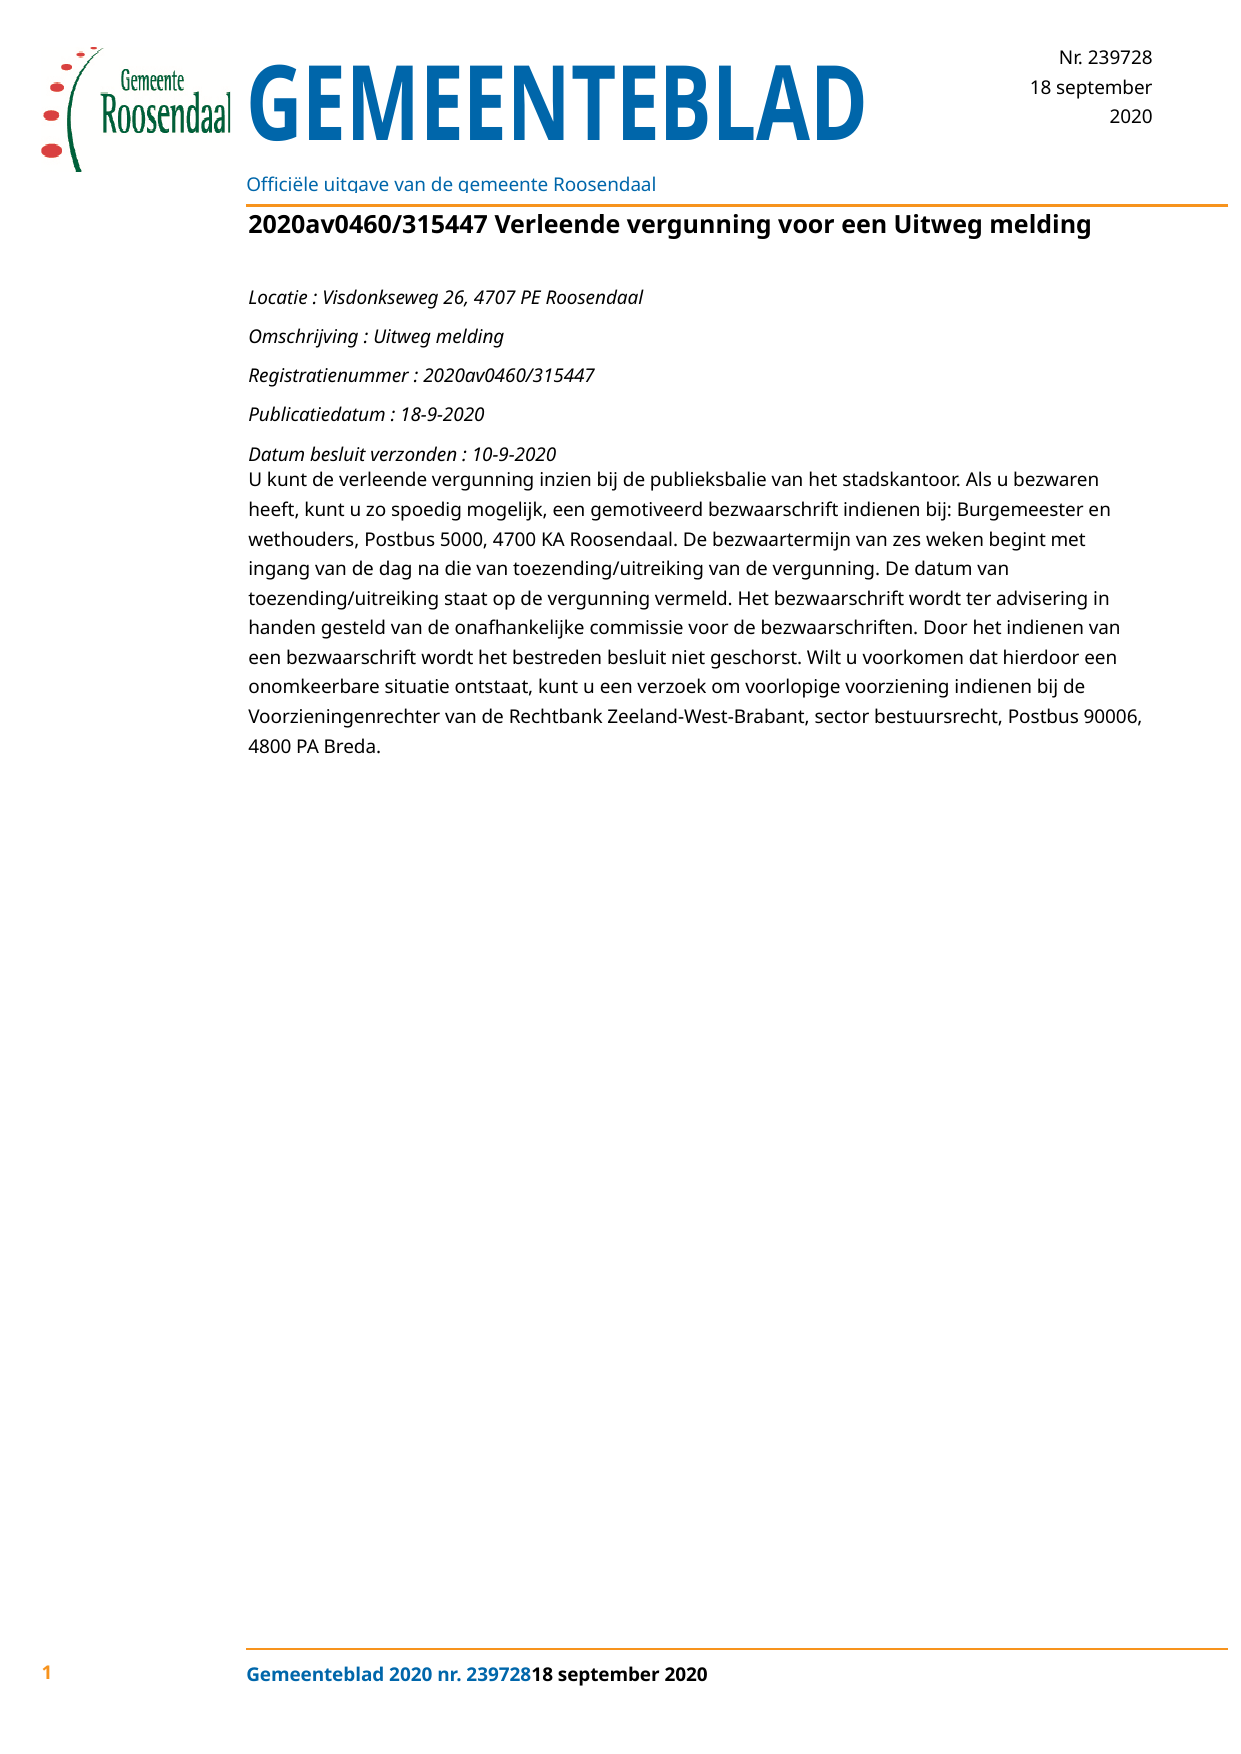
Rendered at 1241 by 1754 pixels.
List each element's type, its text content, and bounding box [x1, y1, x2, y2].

picture [41, 47, 231, 172]
text Omschrijving : Uitweg melding [248, 323, 1152, 349]
text Registratienummer : 2020av0460/315447 [248, 362, 1152, 388]
text Locatie : Visdonkseweg 26, 4707 PE Roosendaal [248, 284, 1152, 309]
text 2020av0460/315447 Verleende vergunning voor een Uitweg melding [248, 207, 1152, 241]
text Publicatiedatum : 18-9-2020 [248, 402, 1152, 427]
text U kunt de verleende vergunning inzien bij de publieksbalie van het stadskantoor. Als u bezwaren heeft, kunt u zo spoedig mogelijk, een gemotiveerd bezwaarschrift indienen bij: Burgemeester en wethouders, Postbus 5000, 4700 KA Roosendaal. De bezwaartermijn van zes weken begint met ingang van de dag na die van toezending/uitreiking van de vergunning. De datum van toezending/uitreiking staat op de vergunning vermeld. Het bezwaarschrift wordt ter advisering in handen gesteld van de onafhankelijke commissie voor de bezwaarschriften. Door het indienen van een bezwaarschrift wordt het bestreden besluit niet geschorst. Wilt u voorkomen dat hierdoor een onomkeerbare situatie ontstaat, kunt u een verzoek om voorlopige voorziening indienen bij de Voorzieningenrechter van de Rechtbank Zeeland-West-Brabant, sector bestuursrecht, Postbus 90006, 4800 PA Breda. [248, 467, 1152, 759]
text Datum besluit verzonden : 10-9-2020 [248, 441, 1152, 467]
